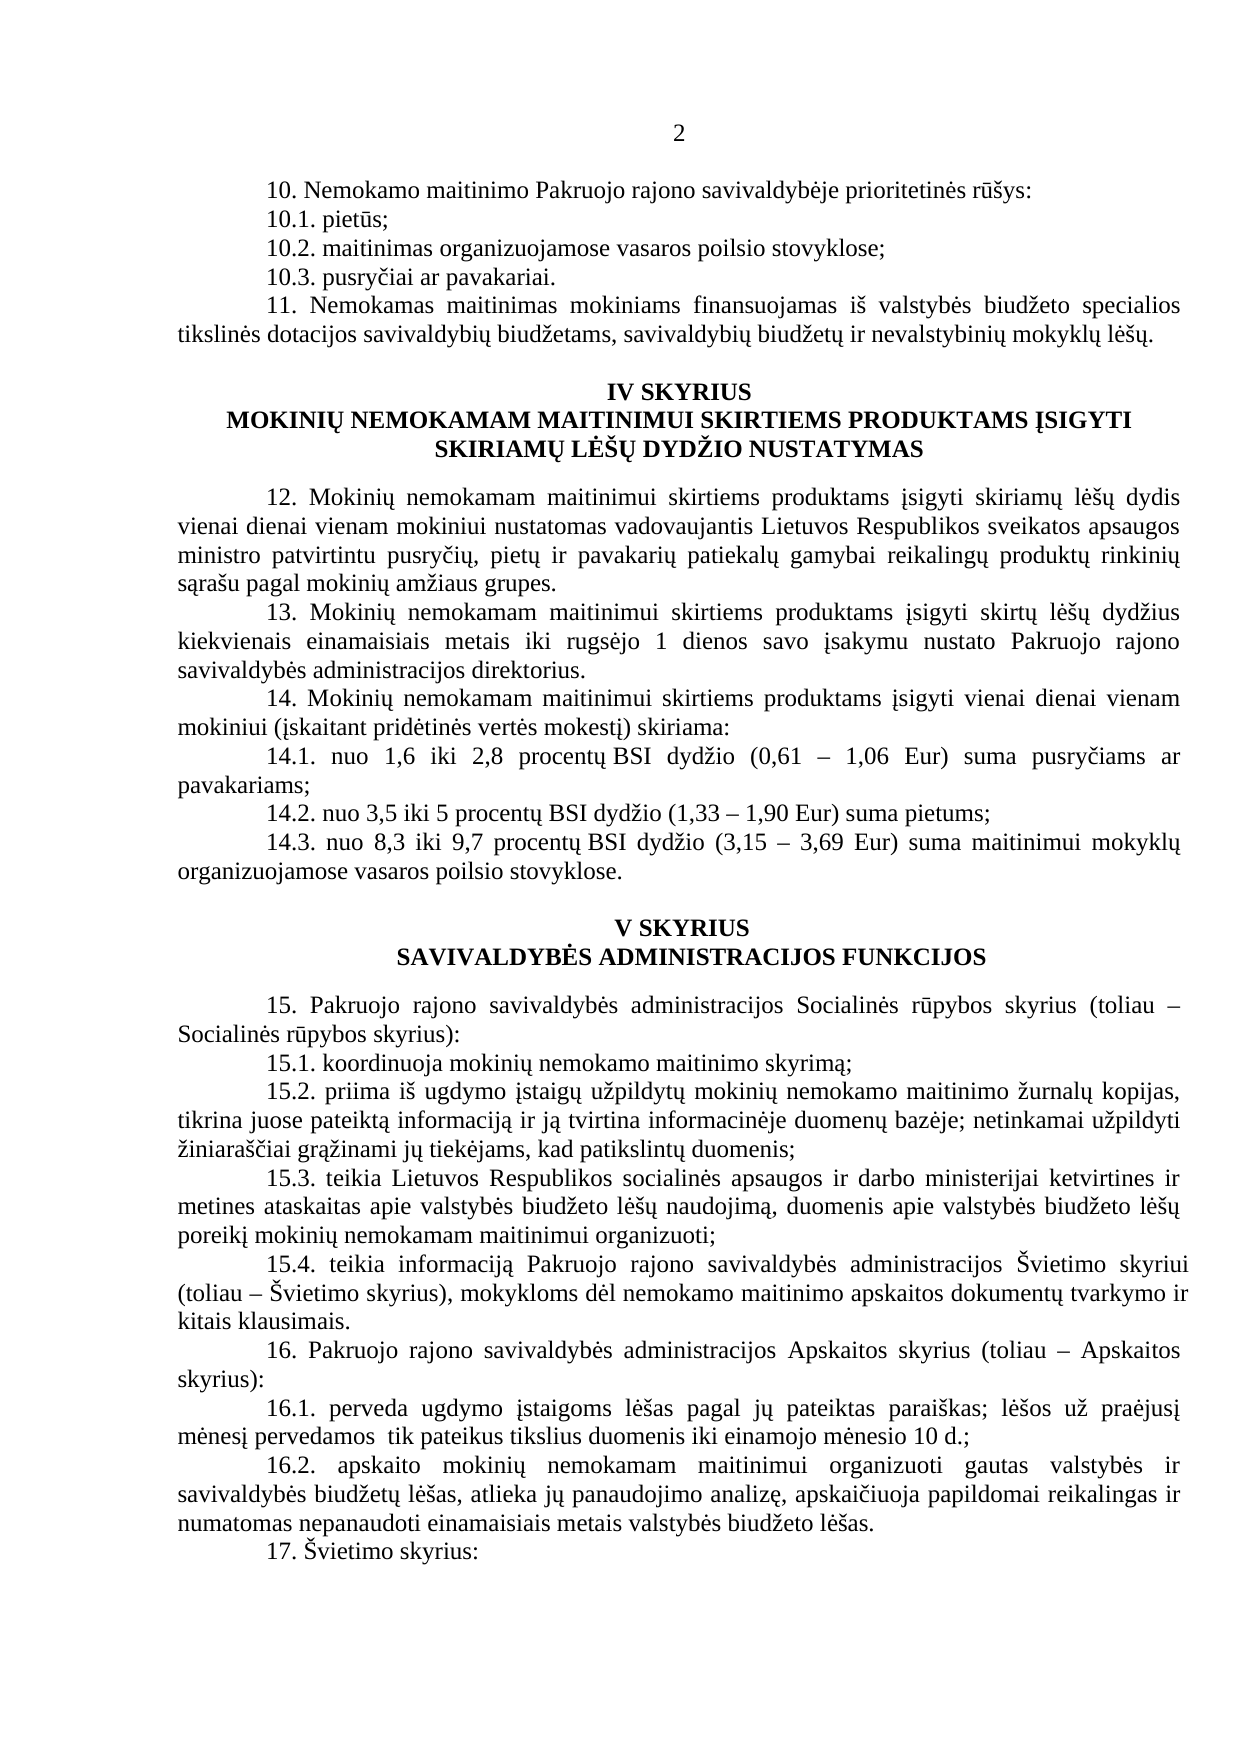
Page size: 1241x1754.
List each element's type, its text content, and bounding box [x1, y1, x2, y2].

text 13. Mokinių nemokamam maitinimui skirtiems produktams įsigyti skirtų lėšų dydžius kiekvienais einamaisiais metais iki rugsėjo 1 dienos savo įsakymu nustato Pakruojo rajono savivaldybės administracijos direktorius. [177, 597, 1181, 683]
text IV SKYRIUS [177, 377, 1181, 406]
text 14.3. nuo 8,3 iki 9,7 procentų BSI dydžio (3,15 – 3,69 Eur) suma maitinimui mokyklų organizuojamose vasaros poilsio stovyklose. [177, 827, 1181, 885]
text 12. Mokinių nemokamam maitinimui skirtiems produktams įsigyti skiriamų lėšų dydis vienai dienai vienam mokiniui nustatomas vadovaujantis Lietuvos Respublikos sveikatos apsaugos ministro patvirtintu pusryčių, pietų ir pavakarių patiekalų gamybai reikalingų produktų rinkinių sąrašu pagal mokinių amžiaus grupes. [177, 482, 1181, 597]
text 10.3. pusryčiai ar pavakariai. [177, 262, 1181, 291]
text 15.4. teikia informaciją Pakruojo rajono savivaldybės administracijos Švietimo skyriui (toliau – Švietimo skyrius), mokykloms dėl nemokamo maitinimo apskaitos dokumentų tvarkymo ir kitais klausimais. [177, 1249, 1190, 1335]
text 15. Pakruojo rajono savivaldybės administracijos Socialinės rūpybos skyrius (toliau – Socialinės rūpybos skyrius): [177, 990, 1181, 1048]
text V SKYRIUS [177, 913, 1187, 942]
text 17. Švietimo skyrius: [177, 1536, 1181, 1565]
text 14.2. nuo 3,5 iki 5 procentų BSI dydžio (1,33 – 1,90 Eur) suma pietums; [177, 798, 1181, 827]
text 15.3. teikia Lietuvos Respublikos socialinės apsaugos ir darbo ministerijai ketvirtines ir metines ataskaitas apie valstybės biudžeto lėšų naudojimą, duomenis apie valstybės biudžeto lėšų poreikį mokinių nemokamam maitinimui organizuoti; [177, 1163, 1181, 1249]
text 16.2. apskaito mokinių nemokamam maitinimui organizuoti gautas valstybės ir savivaldybės biudžetų lėšas, atlieka jų panaudojimo analizę, apskaičiuoja papildomai reikalingas ir numatomas nepanaudoti einamaisiais metais valstybės biudžeto lėšas. [177, 1450, 1181, 1536]
text 16. Pakruojo rajono savivaldybės administracijos Apskaitos skyrius (toliau – Apskaitos skyrius): [177, 1335, 1181, 1393]
text 14.1. nuo 1,6 iki 2,8 procentų BSI dydžio (0,61 – 1,06 Eur) suma pusryčiams ar pavakariams; [177, 741, 1181, 798]
text 10. Nemokamo maitinimo Pakruojo rajono savivaldybėje prioritetinės rūšys: [177, 176, 1181, 204]
text 15.1. koordinuoja mokinių nemokamo maitinimo skyrimą; [177, 1048, 1181, 1076]
text 16.1. perveda ugdymo įstaigoms lėšas pagal jų pateiktas paraiškas; lėšos už praėjusį mėnesį pervedamos tik pateikus tikslius duomenis iki einamojo mėnesio 10 d.; [177, 1393, 1181, 1450]
text MOKINIŲ NEMOKAMAM MAITINIMUI SKIRTIEMS PRODUKTAMS ĮSIGYTI SKIRIAMŲ LĖŠŲ DYDŽIO NUSTATYMAS [177, 406, 1181, 463]
text 10.2. maitinimas organizuojamose vasaros poilsio stovyklose; [177, 233, 1181, 262]
text 14. Mokinių nemokamam maitinimui skirtiems produktams įsigyti vienai dienai vienam mokiniui (įskaitant pridėtinės vertės mokestį) skiriama: [177, 683, 1181, 741]
text 10.1. pietūs; [177, 204, 1181, 233]
text SAVIVALDYBĖS ADMINISTRACIJOS FUNKCIJOS [177, 942, 1187, 971]
text 11. Nemokamas maitinimas mokiniams finansuojamas iš valstybės biudžeto specialios tikslinės dotacijos savivaldybių biudžetams, savivaldybių biudžetų ir nevalstybinių mokyklų lėšų. [177, 291, 1181, 348]
text 15.2. priima iš ugdymo įstaigų užpildytų mokinių nemokamo maitinimo žurnalų kopijas, tikrina juose pateiktą informaciją ir ją tvirtina informacinėje duomenų bazėje; netinkamai užpildyti žiniaraščiai grąžinami jų tiekėjams, kad patikslintų duomenis; [177, 1076, 1181, 1163]
